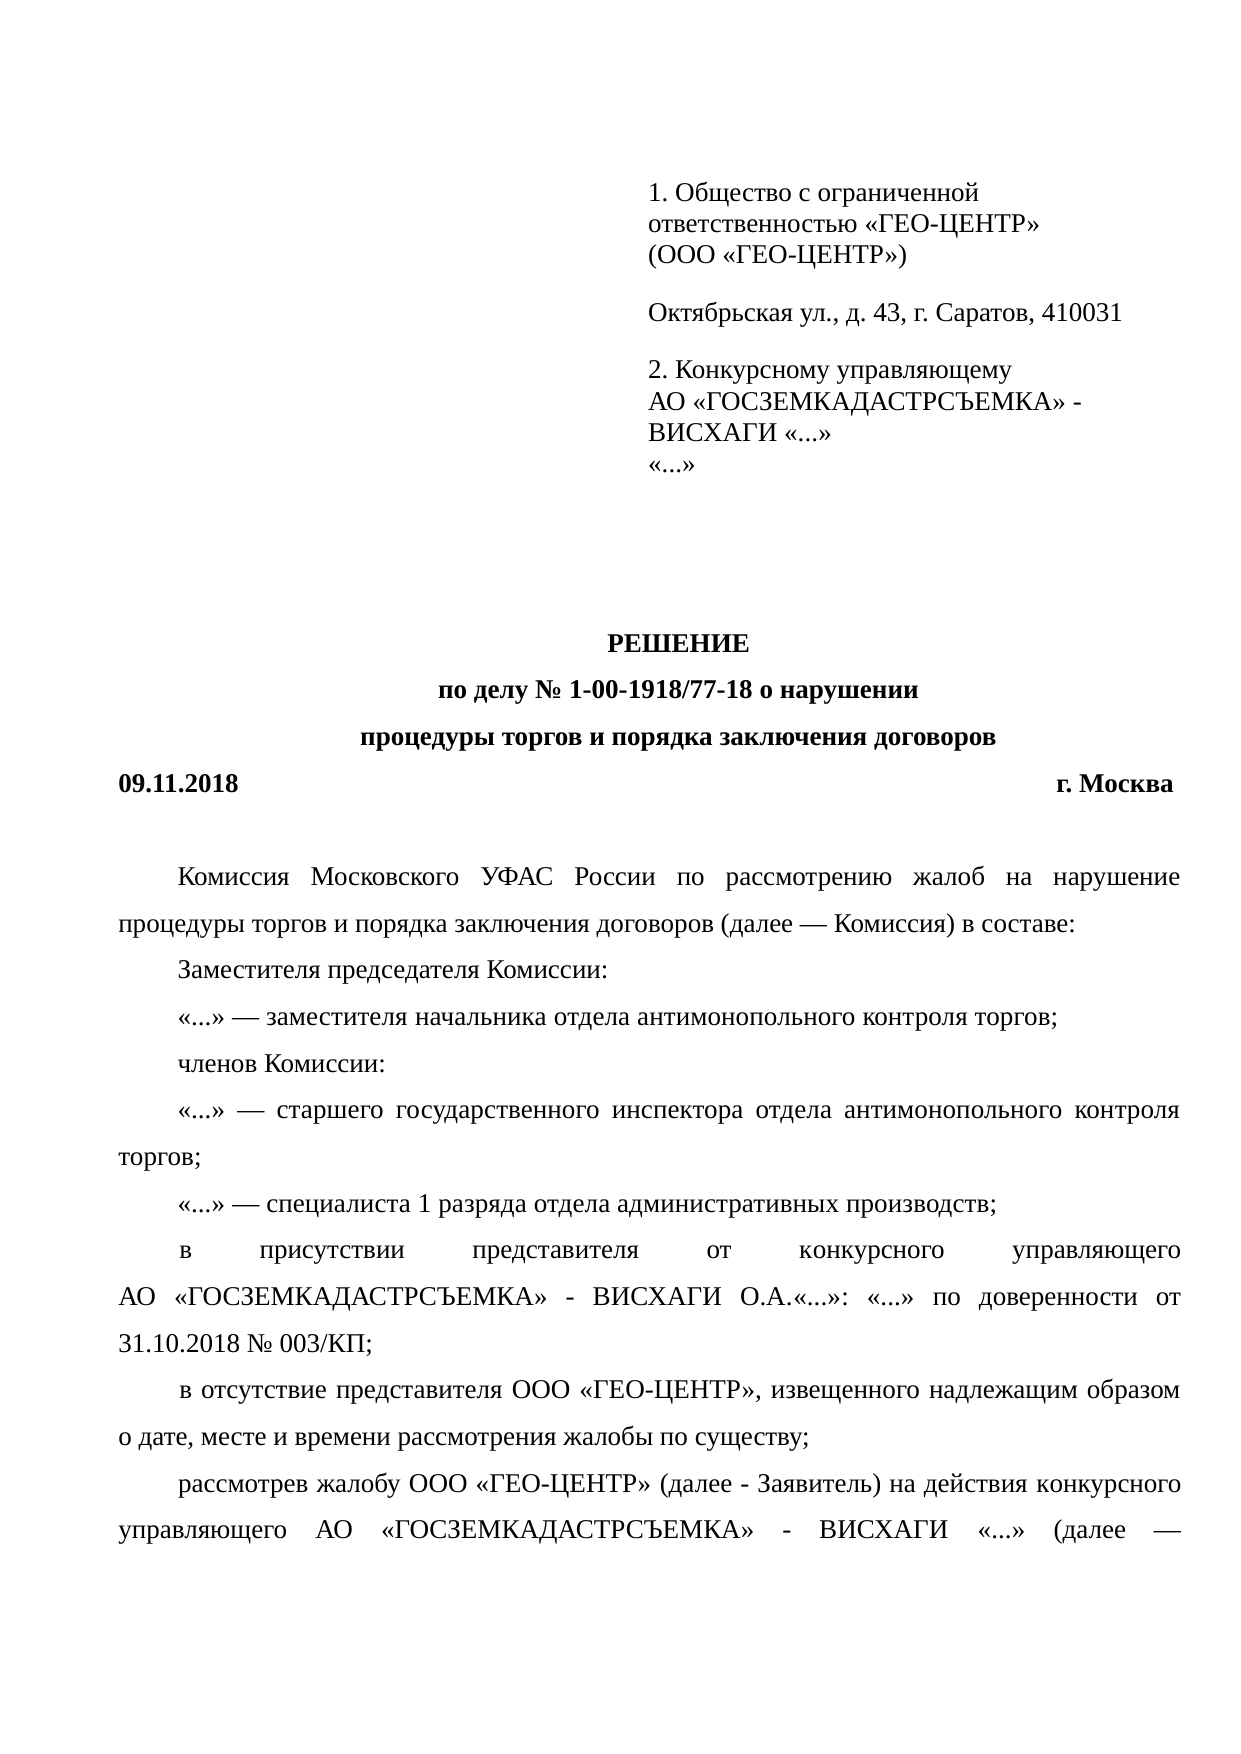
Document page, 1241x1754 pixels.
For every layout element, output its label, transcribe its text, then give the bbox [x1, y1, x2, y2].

text 2. Конкурсному управляющему АО «ГОСЗЕМКАДАСТРСЪЕМКА» - ВИСХАГИ «...» [648, 354, 1181, 447]
text в отсутствие представителя ООО «ГЕО-ЦЕНТР», извещенного надлежащим образом о дате, месте и времени рассмотрения жалобы по существу; [118, 1373, 1181, 1451]
text «...» — старшего государственного инспектора отдела антимонопольного контроля торгов; [118, 1093, 1181, 1171]
text членов Комиссии: [118, 1047, 1181, 1078]
text по делу № 1-00-1918/77-18 о нарушении [118, 673, 1181, 704]
text Комиссия Московского УФАС России по рассмотрению жалоб на нарушение процедуры торгов и порядка заключения договоров (далее — Комиссия) в составе: [118, 860, 1181, 938]
text РЕШЕНИЕ [118, 627, 1181, 658]
text «...» — специалиста 1 разряда отдела административных производств; [118, 1187, 1181, 1218]
text Октябрьская ул., д. 43, г. Саратов, 410031 [648, 296, 1181, 327]
text (ООО «ГЕО-ЦЕНТР») [648, 239, 1181, 270]
text рассмотрев жалобу ООО «ГЕО-ЦЕНТР» (далее - Заявитель) на действия конкурсного управляющего АО «ГОСЗЕМКАДАСТРСЪЕМКА» - ВИСХАГИ «...» (далее — [118, 1467, 1181, 1544]
text Заместителя председателя Комиссии: [118, 953, 1181, 984]
text 09.11.2018 г. Москва [118, 767, 1181, 798]
text «...» — заместителя начальника отдела антимонопольного контроля торгов; [118, 1000, 1181, 1031]
text процедуры торгов и порядка заключения договоров [118, 720, 1181, 751]
text в присутствии представителя от конкурсного управляющего АО «ГОСЗЕМКАДАСТРСЪЕМКА» - ВИСХАГИ О.А.«...»: «...» по доверенности от 31.10.2018 № 003/КП; [118, 1233, 1181, 1358]
text 1. Общество с ограниченной ответственностью «ГЕО-ЦЕНТР» [648, 176, 1181, 239]
text «...» [648, 447, 1181, 478]
